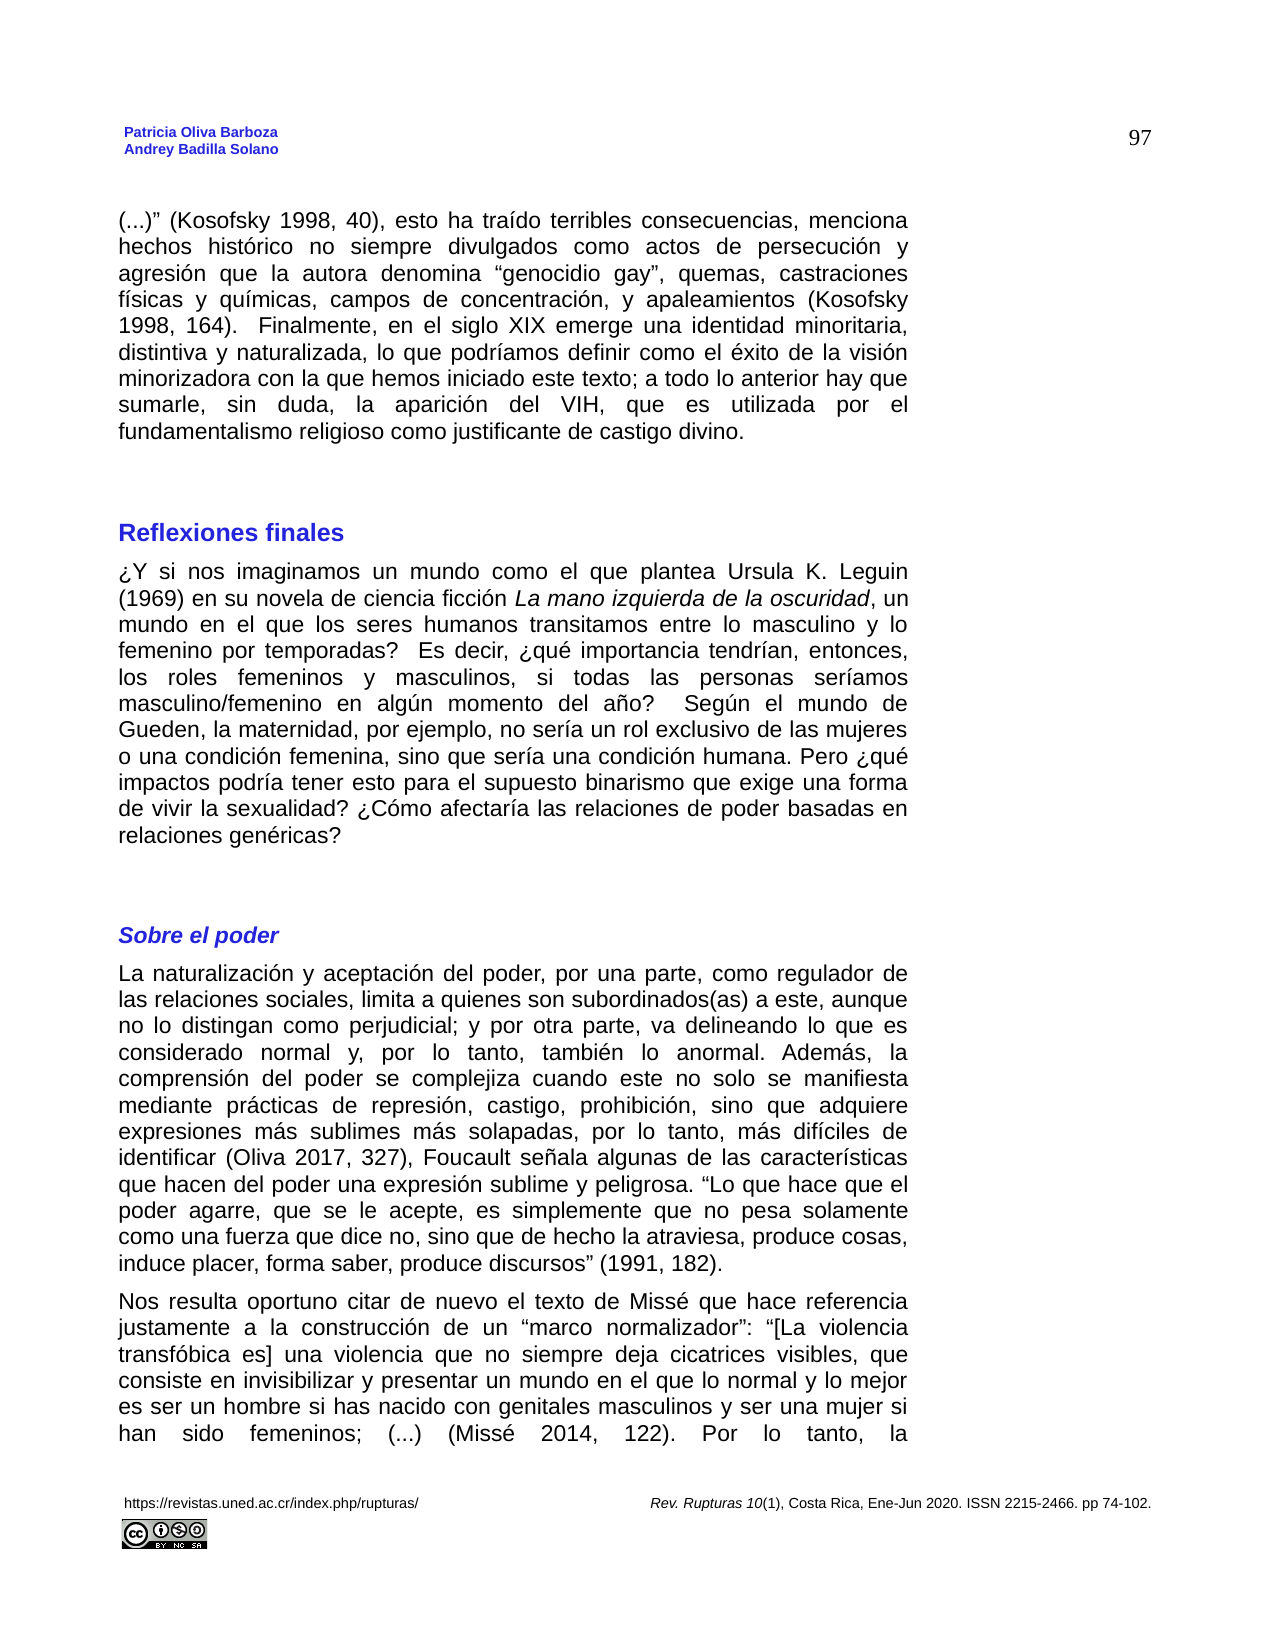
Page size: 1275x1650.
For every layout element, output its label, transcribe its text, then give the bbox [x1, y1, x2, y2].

text Nos resulta oportuno citar de nuevo el texto de Missé que hace referencia justamente a la construcción de un “marco normalizador”: “[La violencia transfóbica es] una violencia que no siempre deja cicatrices visibles, que consiste en invisibilizar y presentar un mundo en el que lo normal y lo mejor es ser un hombre si has nacido con genitales masculinos y ser una mujer si han sido femeninos; (...) (Missé 2014, 122). Por lo tanto, la [118, 1288, 909, 1446]
subtitle Sobre el poder [118, 922, 909, 948]
text ¿Y si nos imaginamos un mundo como el que plantea Ursula K. Leguin (1969) en su novela de ciencia ficción La mano izquierda de la oscuridad, un mundo en el que los seres humanos transitamos entre lo masculino y lo femenino por temporadas? Es decir, ¿qué importancia tendrían, entonces, los roles femeninos y masculinos, si todas las personas seríamos masculino/femenino en algún momento del año? Según el mundo de Gueden, la maternidad, por ejemplo, no sería un rol exclusivo de las mujeres o una condición femenina, sino que sería una condición humana. Pero ¿qué impactos podría tener esto para el supuesto binarismo que exige una forma de vivir la sexualidad? ¿Cómo afectaría las relaciones de poder basadas en relaciones genéricas? [118, 558, 909, 848]
text La naturalización y aceptación del poder, por una parte, como regulador de las relaciones sociales, limita a quienes son subordinados(as) a este, aunque no lo distingan como perjudicial; y por otra parte, va delineando lo que es considerado normal y, por lo tanto, también lo anormal. Además, la comprensión del poder se complejiza cuando este no solo se manifiesta mediante prácticas de represión, castigo, prohibición, sino que adquiere expresiones más sublimes más solapadas, por lo tanto, más difíciles de identificar (Oliva 2017, 327), Foucault señala algunas de las características que hacen del poder una expresión sublime y peligrosa. “Lo que hace que el poder agarre, que se le acepte, es simplemente que no pesa solamente como una fuerza que dice no, sino que de hecho la atraviesa, produce cosas, induce placer, forma saber, produce discursos” (1991, 182). [118, 960, 909, 1276]
picture [121, 1519, 208, 1549]
subtitle Reflexiones finales [118, 518, 909, 546]
text (...)” (Kosofsky 1998, 40), esto ha traído terribles consecuencias, menciona hechos histórico no siempre divulgados como actos de persecución y agresión que la autora denomina “genocidio gay”, quemas, castraciones físicas y químicas, campos de concentración, y apaleamientos (Kosofsky 1998, 164). Finalmente, en el siglo XIX emerge una identidad minoritaria, distintiva y naturalizada, lo que podríamos definir como el éxito de la visión minorizadora con la que hemos iniciado este texto; a todo lo anterior hay que sumarle, sin duda, la aparición del VIH, que es utilizada por el fundamentalismo religioso como justificante de castigo divino. [118, 207, 909, 444]
